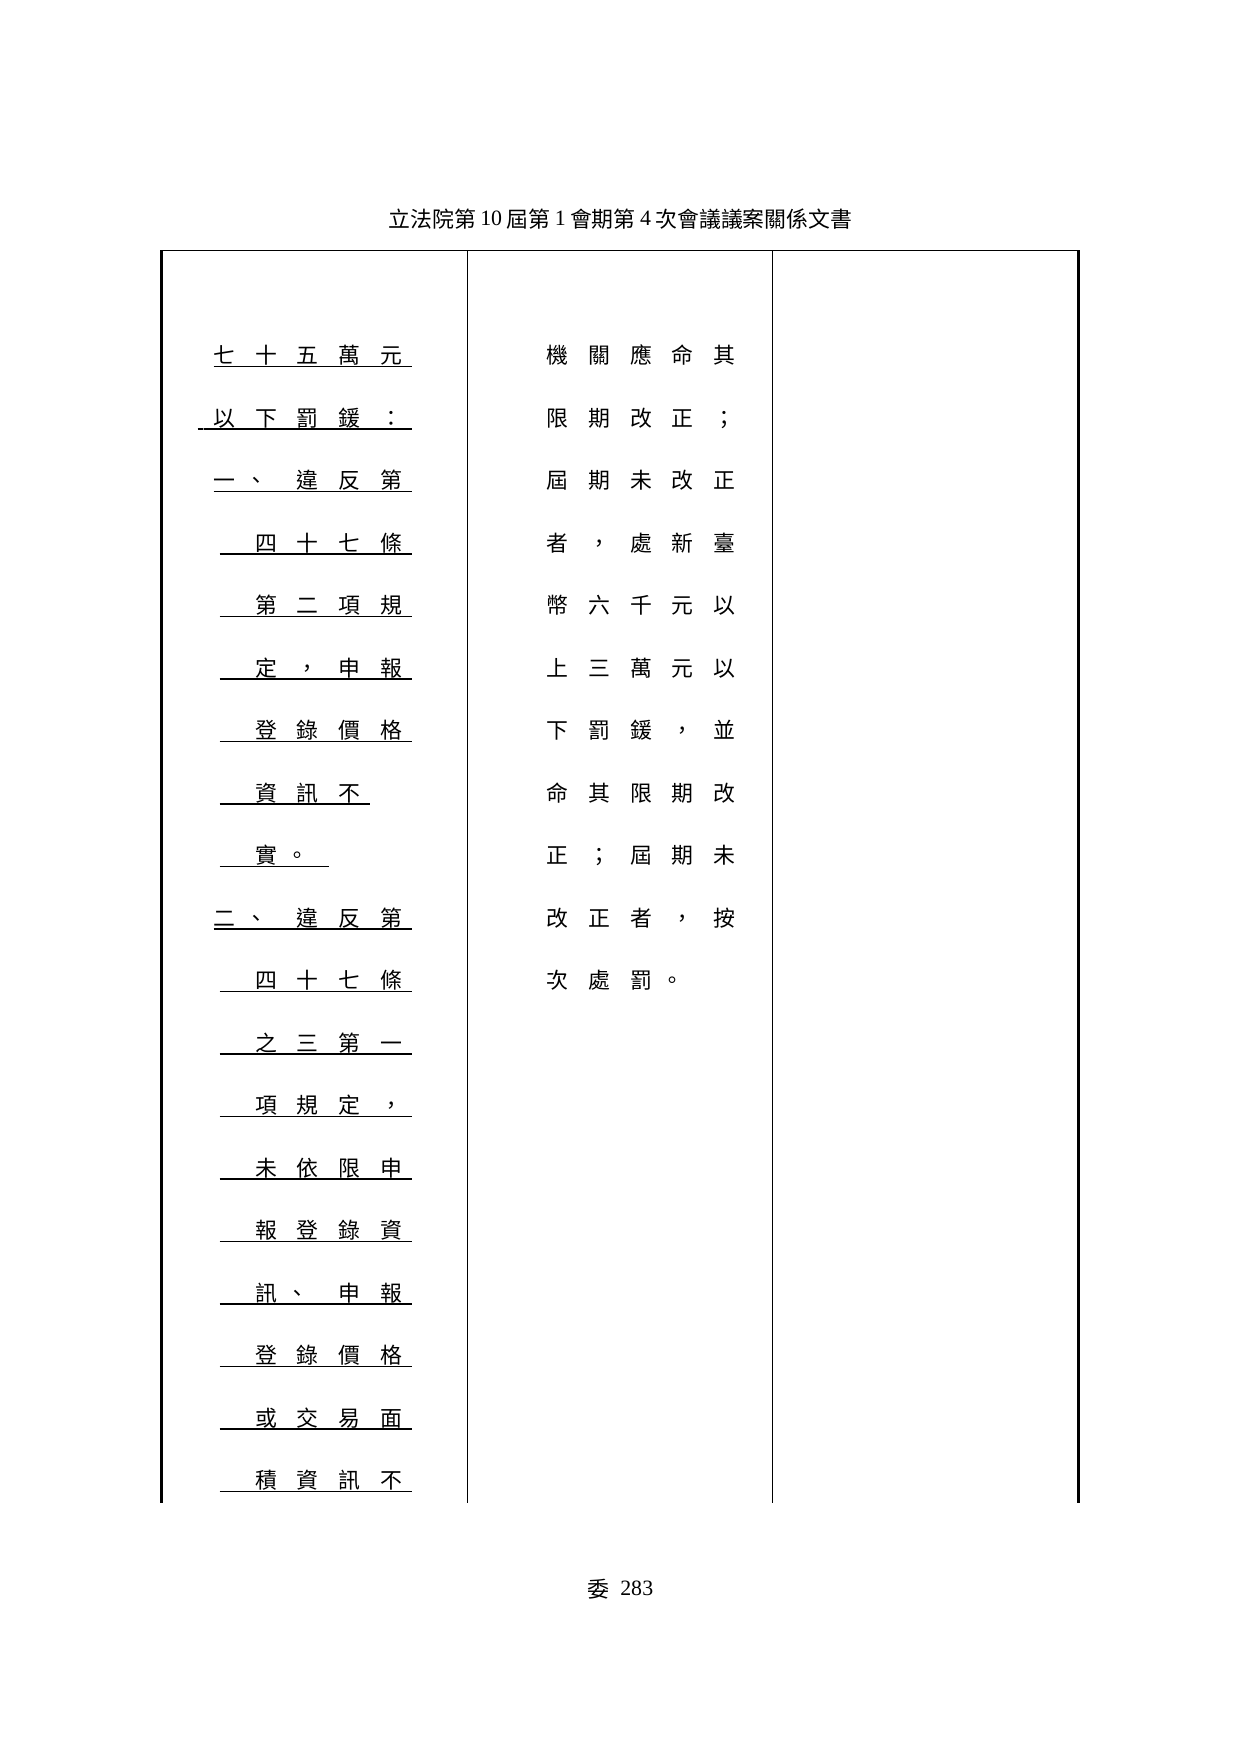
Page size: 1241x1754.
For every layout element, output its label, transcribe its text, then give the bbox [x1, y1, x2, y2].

table_cell 七十五萬元以下罰鍰： 一、違反第四十七條第二項規定，申報登錄價格資訊不實。 二、違反第四十七條之三第一項規定，未依限申報登錄資訊、申報登錄價格或交易面積資訊不 [163, 251, 467, 1503]
table_cell 機關應命其限期改正；屆期未改正者，處新臺幣六千元以上三萬元以下罰鍰，並命其限期改正；屆期未改正者，按次處罰。 [468, 251, 772, 1503]
table_cell [773, 251, 1077, 1503]
